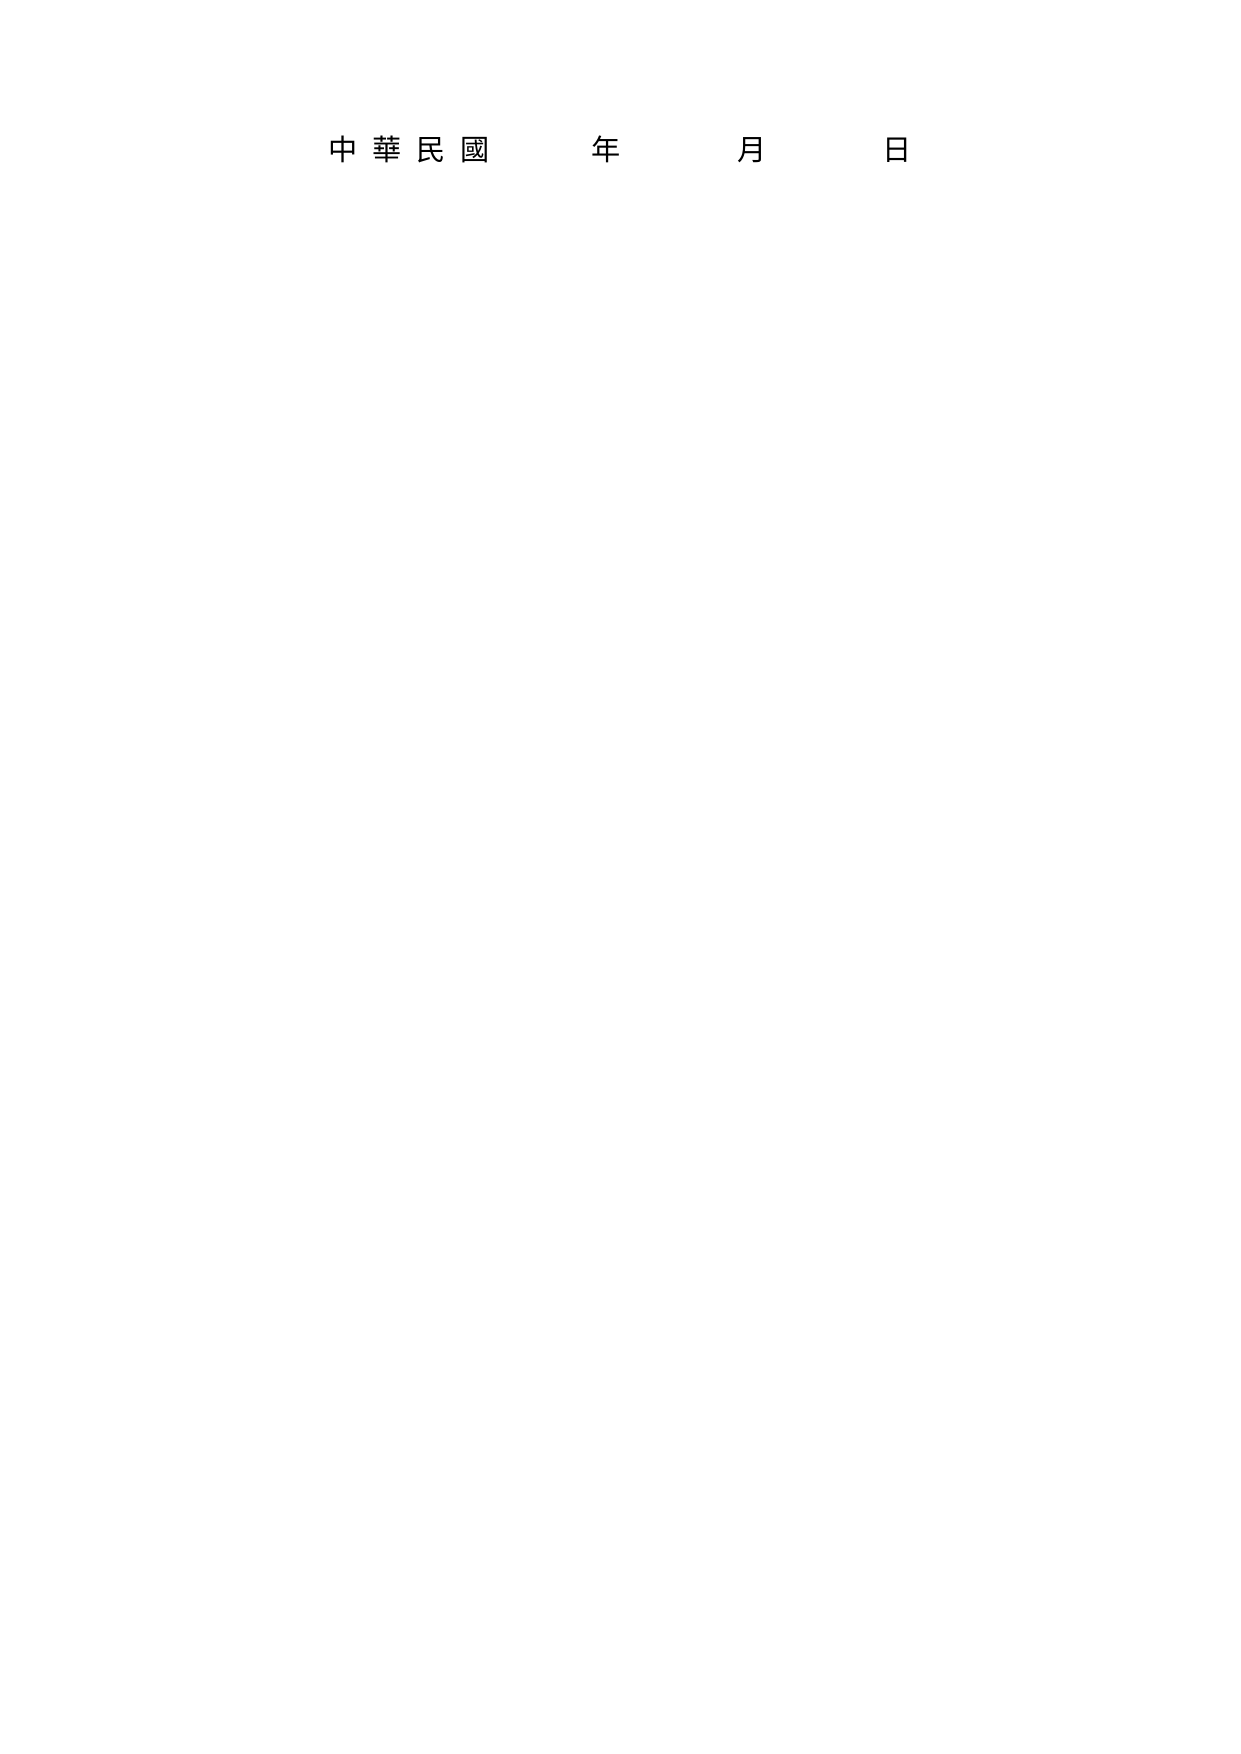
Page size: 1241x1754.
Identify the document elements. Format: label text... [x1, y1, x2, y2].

text 中 華 民 國 年 月 日 [142, 127, 1098, 169]
